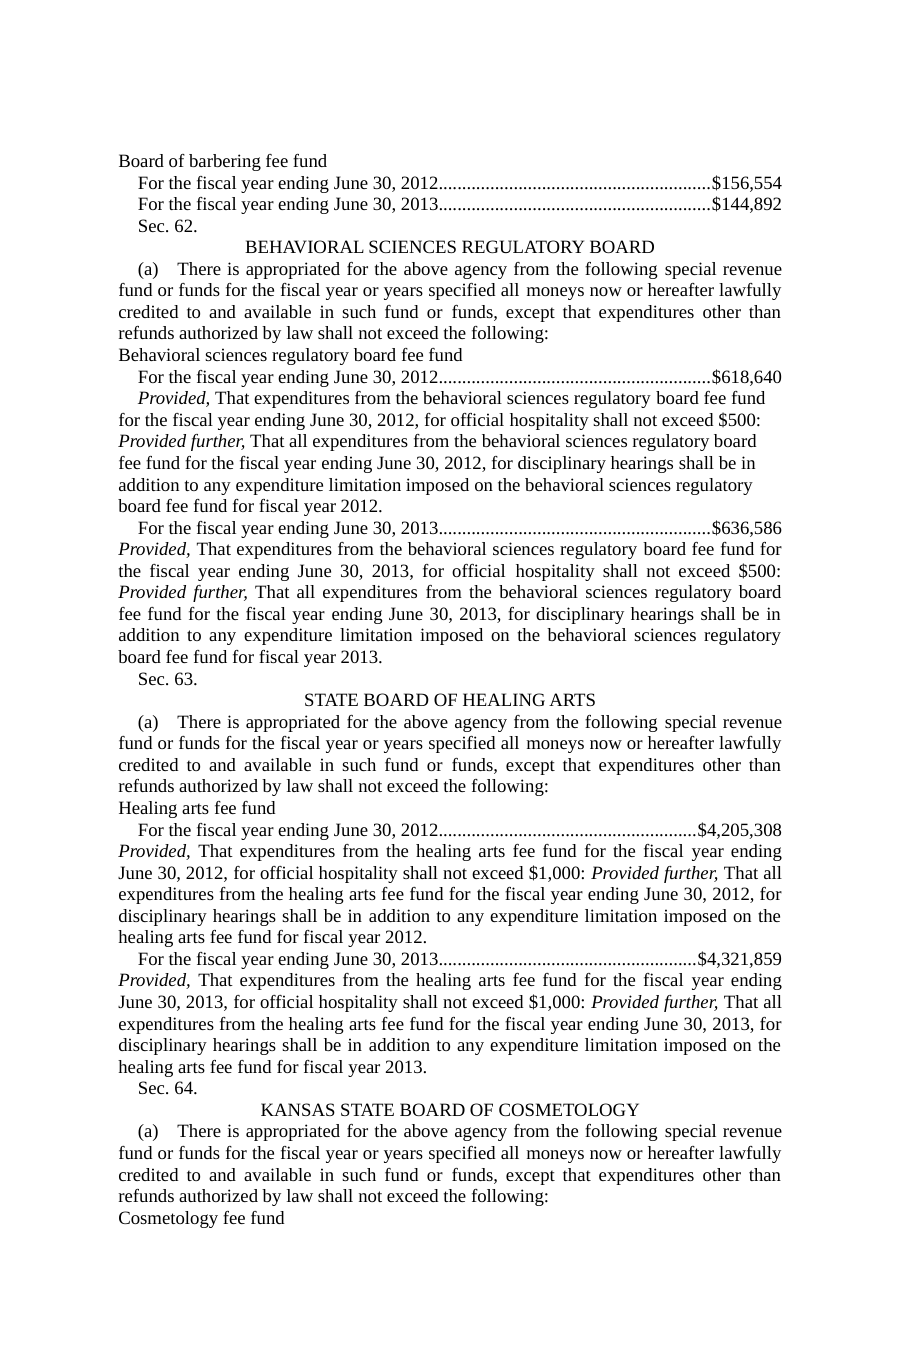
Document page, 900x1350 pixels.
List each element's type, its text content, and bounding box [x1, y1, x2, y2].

text For the fiscal year ending June 30, 2012 $4,205,308 [118, 818, 782, 840]
text STATE BOARD OF HEALING ARTS [118, 689, 782, 711]
text Provided, That expenditures from the behavioral sciences regulatory board fee fund for the fiscal year ending June 30, 2012, for official hospitality shall not exceed $500: Provided further, That all expenditures from the behavioral sciences regulatory board fee fund for the fiscal year ending June 30, 2012, for disciplinary hearings shall be in addition to any expenditure limitation imposed on the behavioral sciences regulatory board fee fund for fiscal year 2012. [118, 387, 782, 517]
text Provided, That expenditures from the healing arts fee fund for the fiscal year ending June 30, 2012, for official hospitality shall not exceed $1,000: Provided further, That all expenditures from the healing arts fee fund for the fiscal year ending June 30, 2012, for disciplinary hearings shall be in addition to any expenditure limitation imposed on the healing arts fee fund for fiscal year 2012. [118, 840, 782, 948]
text For the fiscal year ending June 30, 2013 $144,892 [118, 193, 782, 215]
text (a) There is appropriated for the above agency from the following special revenue fund or funds for the fiscal year or years specified all moneys now or hereafter lawfully credited to and available in such fund or funds, except that expenditures other than refunds authorized by law shall not exceed the following: [118, 711, 782, 797]
text Sec. 64. [118, 1077, 782, 1099]
text For the fiscal year ending June 30, 2012 $156,554 [118, 172, 782, 193]
text BEHAVIORAL SCIENCES REGULATORY BOARD [118, 236, 782, 258]
text Healing arts fee fund [118, 797, 782, 818]
text Sec. 62. [118, 215, 782, 236]
text KANSAS STATE BOARD OF COSMETOLOGY [118, 1099, 782, 1120]
text Sec. 63. [118, 667, 782, 689]
text Behavioral sciences regulatory board fee fund [118, 344, 782, 366]
text (a) There is appropriated for the above agency from the following special revenue fund or funds for the fiscal year or years specified all moneys now or hereafter lawfully credited to and available in such fund or funds, except that expenditures other than refunds authorized by law shall not exceed the following: [118, 1120, 782, 1207]
text (a) There is appropriated for the above agency from the following special revenue fund or funds for the fiscal year or years specified all moneys now or hereafter lawfully credited to and available in such fund or funds, except that expenditures other than refunds authorized by law shall not exceed the following: [118, 258, 782, 344]
text For the fiscal year ending June 30, 2013 $636,586 [118, 517, 782, 538]
text Provided, That expenditures from the behavioral sciences regulatory board fee fund for the fiscal year ending June 30, 2013, for official hospitality shall not exceed $500: Provided further, That all expenditures from the behavioral sciences regulatory board fee fund for the fiscal year ending June 30, 2013, for disciplinary hearings shall be in addition to any expenditure limitation imposed on the behavioral sciences regulatory board fee fund for fiscal year 2013. [118, 538, 782, 667]
text For the fiscal year ending June 30, 2013 $4,321,859 [118, 948, 782, 969]
text For the fiscal year ending June 30, 2012 $618,640 [118, 366, 782, 387]
text Cosmetology fee fund [118, 1207, 782, 1228]
text Board of barbering fee fund [118, 150, 782, 172]
text Provided, That expenditures from the healing arts fee fund for the fiscal year ending June 30, 2013, for official hospitality shall not exceed $1,000: Provided further, That all expenditures from the healing arts fee fund for the fiscal year ending June 30, 2013, for disciplinary hearings shall be in addition to any expenditure limitation imposed on the healing arts fee fund for fiscal year 2013. [118, 969, 782, 1077]
